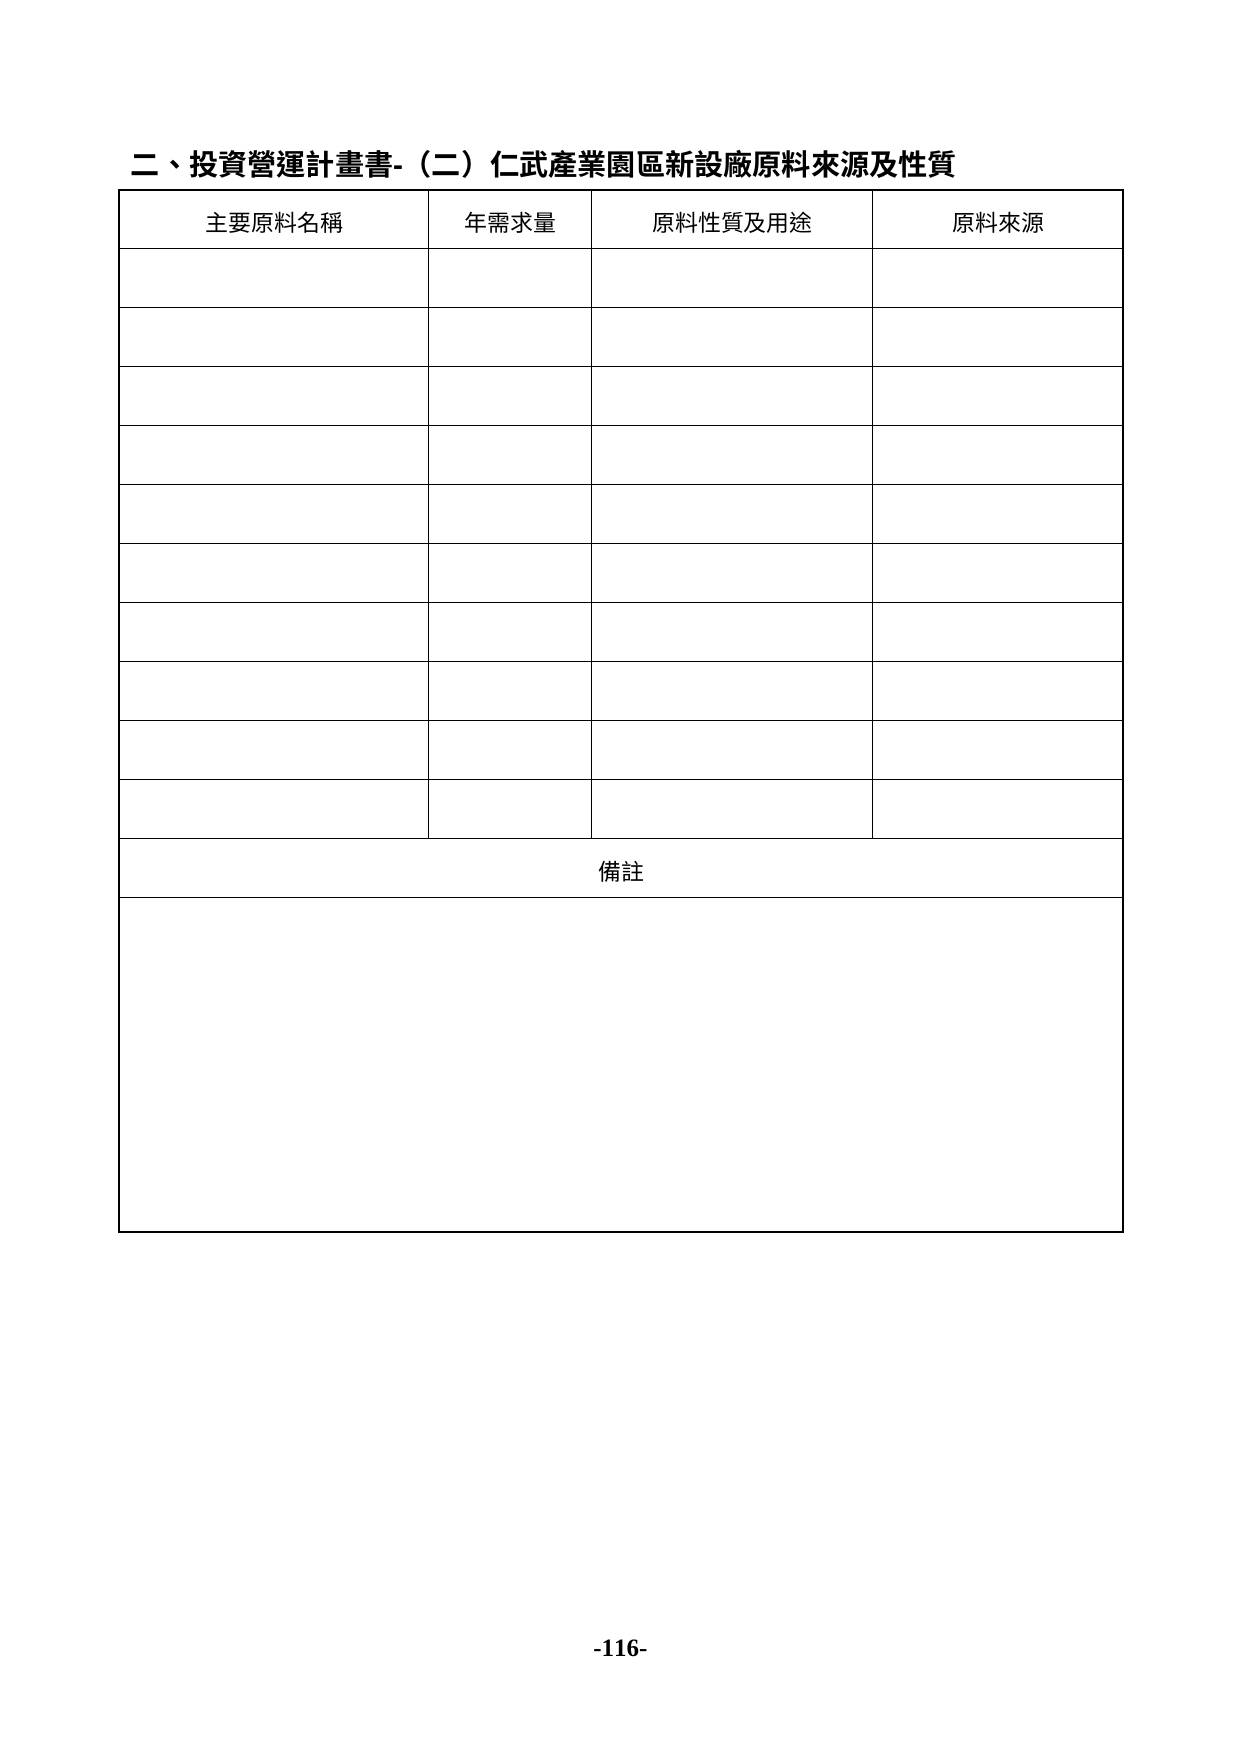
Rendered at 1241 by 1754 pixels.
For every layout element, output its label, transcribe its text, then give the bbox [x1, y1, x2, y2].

table_cell [429, 721, 591, 779]
table_cell [429, 426, 591, 484]
table_cell [592, 603, 872, 661]
table_cell [429, 485, 591, 543]
table_cell [592, 485, 872, 543]
table_header 原料性質及用途 [592, 191, 872, 247]
table_cell [120, 426, 428, 484]
table_cell [592, 249, 872, 307]
table_cell [873, 603, 1122, 661]
table_cell [429, 367, 591, 425]
table_header 主要原料名稱 [120, 191, 428, 247]
table_header 原料來源 [873, 191, 1122, 247]
table_cell [592, 721, 872, 779]
table_cell [429, 249, 591, 307]
table_cell [873, 721, 1122, 779]
table_cell [873, 485, 1122, 543]
table_cell [120, 780, 428, 838]
table_cell [120, 249, 428, 307]
table_cell [873, 367, 1122, 425]
table_cell [873, 426, 1122, 484]
table_cell [120, 367, 428, 425]
table_cell [873, 544, 1122, 602]
table_cell [873, 249, 1122, 307]
table_cell [873, 780, 1122, 838]
table_cell [429, 662, 591, 720]
table_cell [592, 662, 872, 720]
table_cell [592, 367, 872, 425]
table_cell [120, 662, 428, 720]
table_cell [873, 308, 1122, 366]
table_cell 備註 [120, 839, 1122, 897]
table_cell [592, 308, 872, 366]
table_cell [429, 308, 591, 366]
table_cell [592, 544, 872, 602]
table_header 年需求量 [429, 191, 591, 247]
table_cell [873, 662, 1122, 720]
table_cell [592, 780, 872, 838]
table_cell [120, 308, 428, 366]
table_cell [592, 426, 872, 484]
table_cell [120, 544, 428, 602]
table_cell [429, 603, 591, 661]
table_cell [429, 544, 591, 602]
text 二、投資營運計畫書-（二）仁武產業園區新設廠原料來源及性質 [131, 142, 1122, 183]
table_cell [120, 898, 1122, 1231]
table_cell [120, 721, 428, 779]
table_cell [429, 780, 591, 838]
table_cell [120, 485, 428, 543]
table_cell [120, 603, 428, 661]
